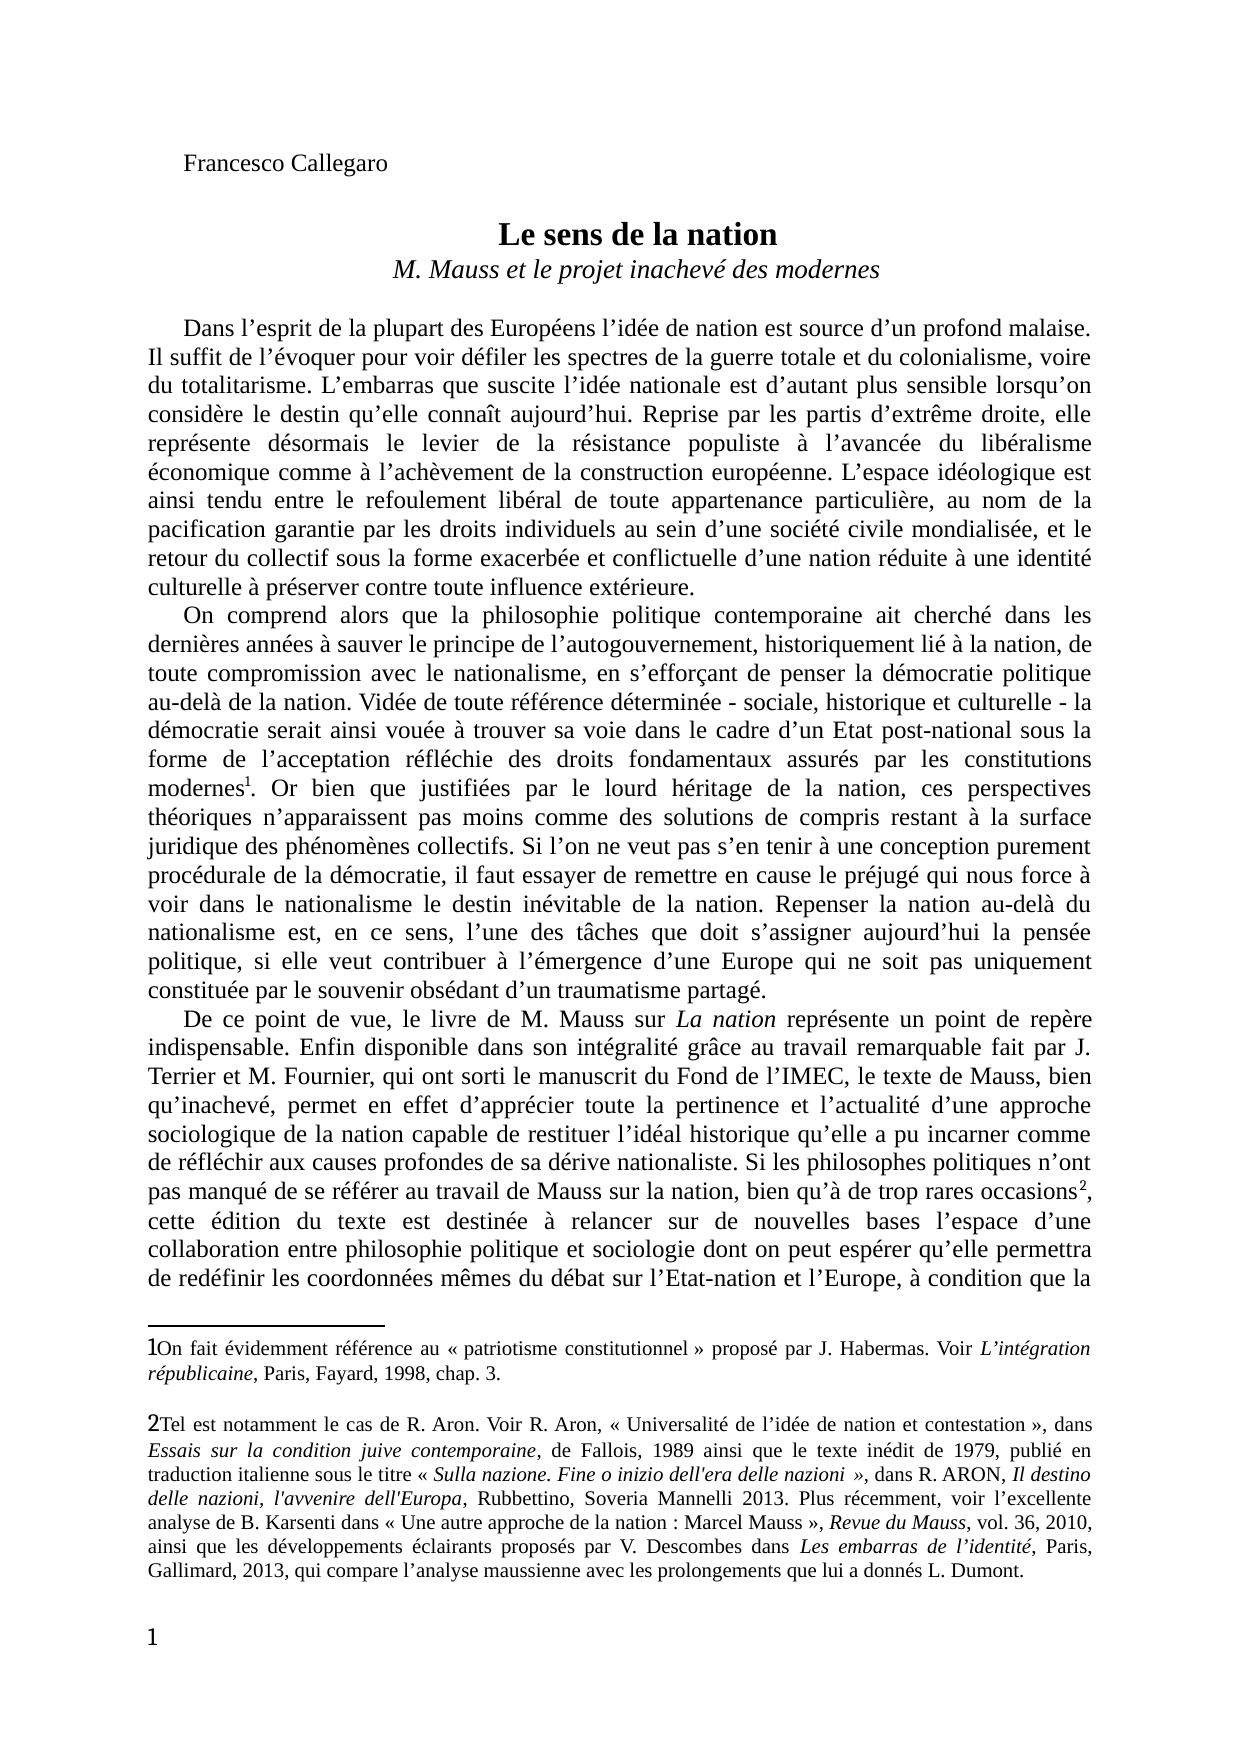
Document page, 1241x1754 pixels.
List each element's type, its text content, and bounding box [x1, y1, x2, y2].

text Le sens de la nation [148, 215, 1093, 253]
text On comprend alors que la philosophie politique contemporaine ait cherché dans les dernières années à sauver le principe de l’autogouvernement, historiquement lié à la nation, de toute compromission avec le nationalisme, en s’efforçant de penser la démocratie politique au-delà de la nation. Vidée de toute référence déterminée - sociale, historique et culturelle - la démocratie serait ainsi vouée à trouver sa voie dans le cadre d’un Etat post-national sous la forme de l’acceptation réfléchie des droits fondamentaux assurés par les constitutions modernes. Or bien que justifiées par le lourd héritage de la nation, ces perspectives théoriques n’apparaissent pas moins comme des solutions de compris restant à la surface juridique des phénomènes collectifs. Si l’on ne veut pas s’en tenir à une conception purement procédurale de la démocratie, il faut essayer de remettre en cause le préjugé qui nous force à voir dans le nationalisme le destin inévitable de la nation. Repenser la nation au-delà du nationalisme est, en ce sens, l’une des tâches que doit s’assigner aujourd’hui la pensée politique, si elle veut contribuer à l’émergence d’une Europe qui ne soit pas uniquement constituée par le souvenir obsédant d’un traumatisme partagé. [148, 600, 1093, 1004]
text Francesco Callegaro [148, 148, 1093, 176]
text M. Mauss et le projet inachevé des modernes [148, 253, 1093, 284]
text Dans l’esprit de la plupart des Européens l’idée de nation est source d’un profond malaise. Il suffit de l’évoquer pour voir défiler les spectres de la guerre totale et du colonialisme, voire du totalitarisme. L’embarras que suscite l’idée nationale est d’autant plus sensible lorsqu’on considère le destin qu’elle connaît aujourd’hui. Reprise par les partis d’extrême droite, elle représente désormais le levier de la résistance populiste à l’avancée du libéralisme économique comme à l’achèvement de la construction européenne. L’espace idéologique est ainsi tendu entre le refoulement libéral de toute appartenance particulière, au nom de la pacification garantie par les droits individuels au sein d’une société civile mondialisée, et le retour du collectif sous la forme exacerbée et conflictuelle d’une nation réduite à une identité culturelle à préserver contre toute influence extérieure. [148, 313, 1093, 600]
text On fait évidemment référence au « patriotisme constitutionnel » proposé par J. Habermas. Voir L’intégration républicaine, Paris, Fayard, 1998, chap. 3. [148, 1332, 1093, 1385]
text Tel est notamment le cas de R. Aron. Voir R. Aron, « Universalité de l’idée de nation et contestation », dans Essais sur la condition juive contemporaine, de Fallois, 1989 ainsi que le texte inédit de 1979, publié en traduction italienne sous le titre « Sulla nazione. Fine o inizio dell'era delle nazioni », dans R. ARON, Il destino delle nazioni, l'avvenire dell'Europa, Rubbettino, Soveria Mannelli 2013. Plus récemment, voir l’excellente analyse de B. Karsenti dans « Une autre approche de la nation : Marcel Mauss », Revue du Mauss, vol. 36, 2010, ainsi que les développements éclairants proposés par V. Descombes dans Les embarras de l’identité, Paris, Gallimard, 2013, qui compare l’analyse maussienne avec les prolongements que lui a donnés L. Dumont. [148, 1409, 1093, 1582]
text De ce point de vue, le livre de M. Mauss sur La nation représente un point de repère indispensable. Enfin disponible dans son intégralité grâce au travail remarquable fait par J. Terrier et M. Fournier, qui ont sorti le manuscrit du Fond de l’IMEC, le texte de Mauss, bien qu’inachevé, permet en effet d’apprécier toute la pertinence et l’actualité d’une approche sociologique de la nation capable de restituer l’idéal historique qu’elle a pu incarner comme de réfléchir aux causes profondes de sa dérive nationaliste. Si les philosophes politiques n’ont pas manqué de se référer au travail de Mauss sur la nation, bien qu’à de trop rares occasions, cette édition du texte est destinée à relancer sur de nouvelles bases l’espace d’une collaboration entre philosophie politique et sociologie dont on peut espérer qu’elle permettra de redéfinir les coordonnées mêmes du débat sur l’Etat-nation et l’Europe, à condition que la [148, 1004, 1093, 1292]
